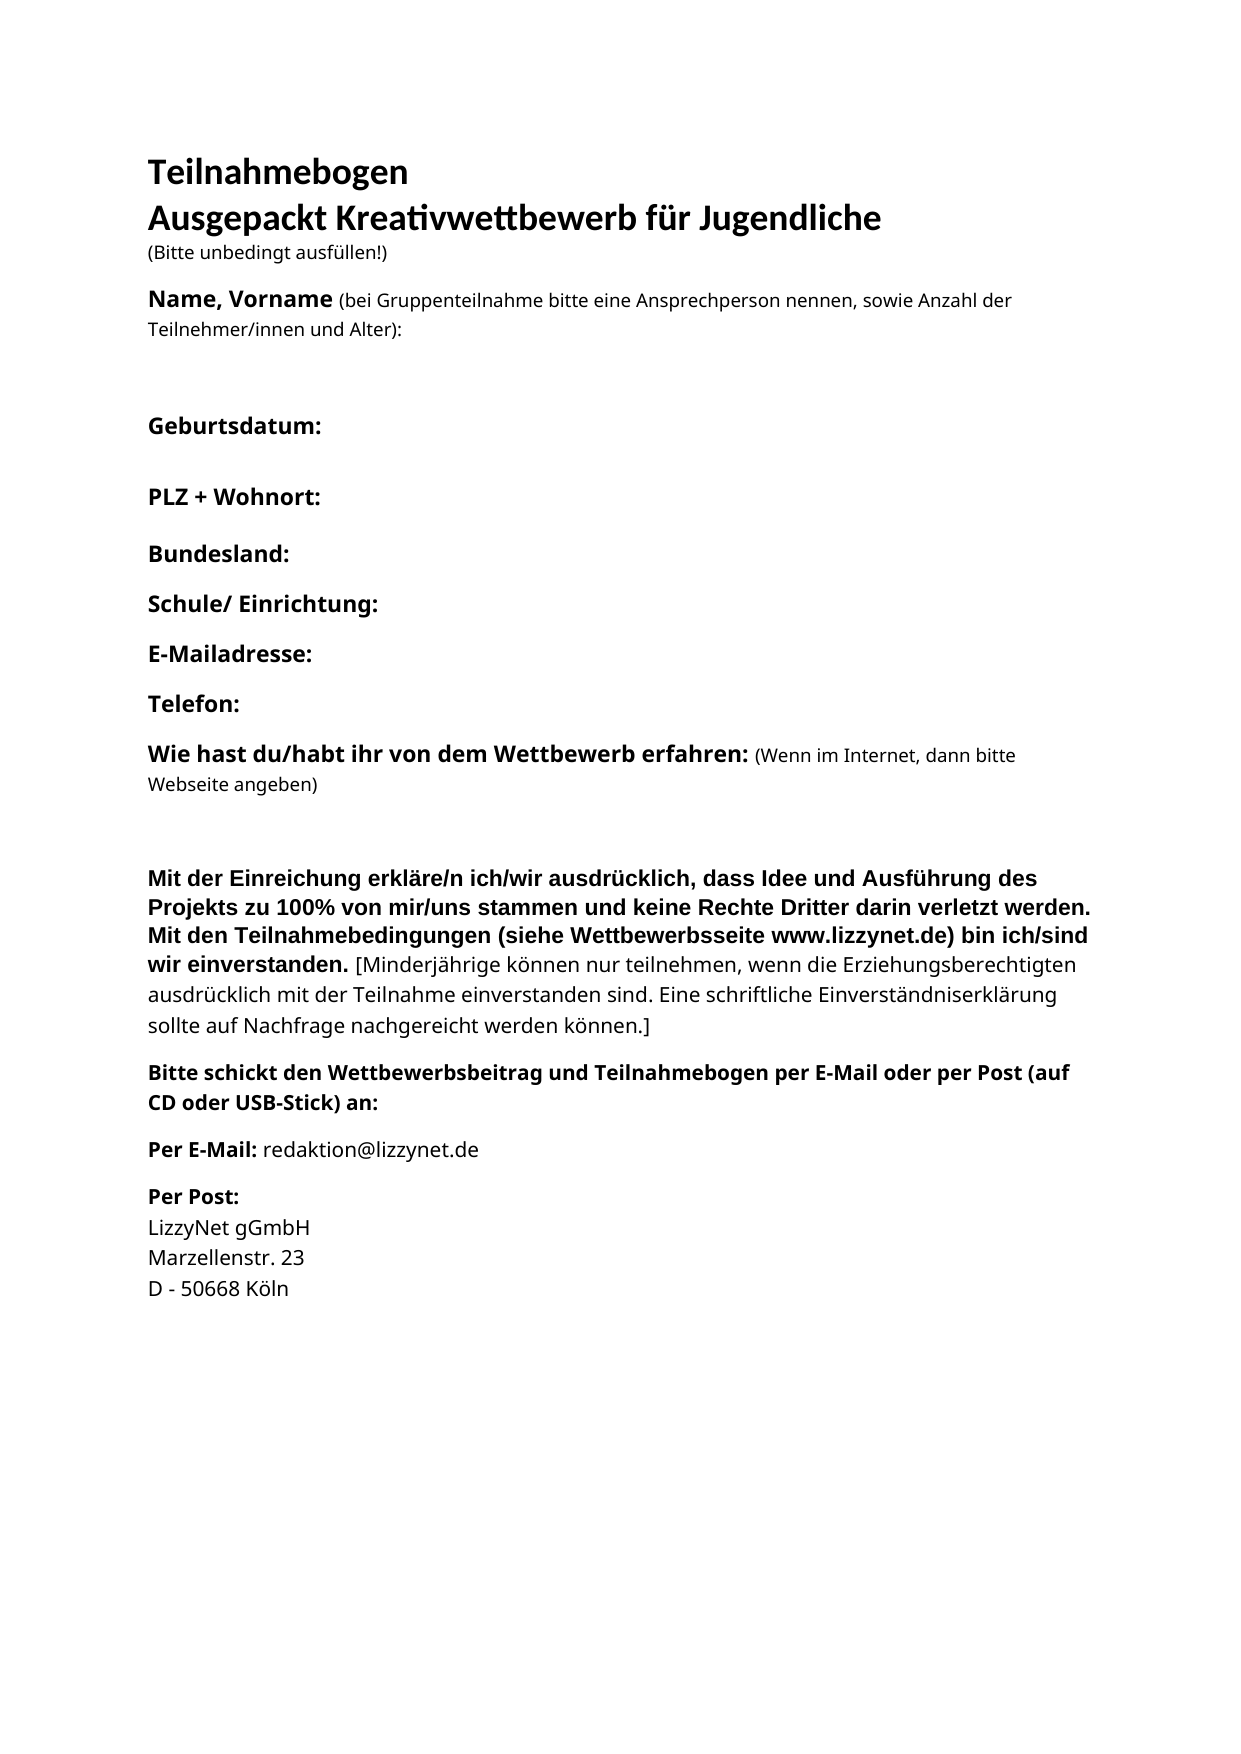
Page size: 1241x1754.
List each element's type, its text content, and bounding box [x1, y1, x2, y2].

text Per E-Mail: redaktion@lizzynet.de [148, 1135, 1093, 1164]
text (Bitte unbedingt ausfüllen!) [148, 239, 1093, 265]
text PLZ + Wohnort: [148, 460, 1093, 517]
text Wie hast du/habt ihr von dem Wettbewerb erfahren: (Wenn im Internet, dann bitte Webseite angeben) [148, 738, 1093, 797]
text Per Post: LizzyNet gGmbH [148, 1182, 1093, 1241]
text Ausgepackt Kreativwettbewerb für Jugendliche [148, 193, 1093, 239]
text Mit der Einreichung erkläre/n ich/wir ausdrücklich, dass Idee und Ausführung des Projekts zu 100% von mir/uns stammen und keine Rechte Dritter darin verletzt werden. Mit den Teilnahmebedingungen (siehe Wettbewerbsseite www.lizzynet.de) bin ich/sind wir einverstanden. [Minderjährige können nur teilnehmen, wenn die Erziehungsberechtigten ausdrücklich mit der Teilnahme einverstanden sind. Eine schriftliche Einverständniserklärung sollte auf Nachfrage nachgereicht werden können.] [148, 865, 1093, 1039]
text Bitte schickt den Wettbewerbsbeitrag und Teilnahmebogen per E-Mail oder per Post (auf CD oder USB-Stick) an: [148, 1058, 1093, 1117]
text Telefon: [148, 688, 1093, 719]
text D - 50668 Köln [148, 1274, 1093, 1302]
text E-Mailadresse: [148, 638, 1093, 669]
text Geburtsdatum: [148, 410, 1093, 442]
text Name, Vorname (bei Gruppenteilnahme bitte eine Ansprechperson nennen, sowie Anzahl der Teilnehmer/innen und Alter): [148, 283, 1093, 342]
text Marzellenstr. 23 [148, 1243, 1093, 1272]
text Schule/ Einrichtung: [148, 588, 1093, 619]
text Teilnahmebogen [148, 148, 1093, 193]
text Bundesland: [148, 538, 1093, 569]
